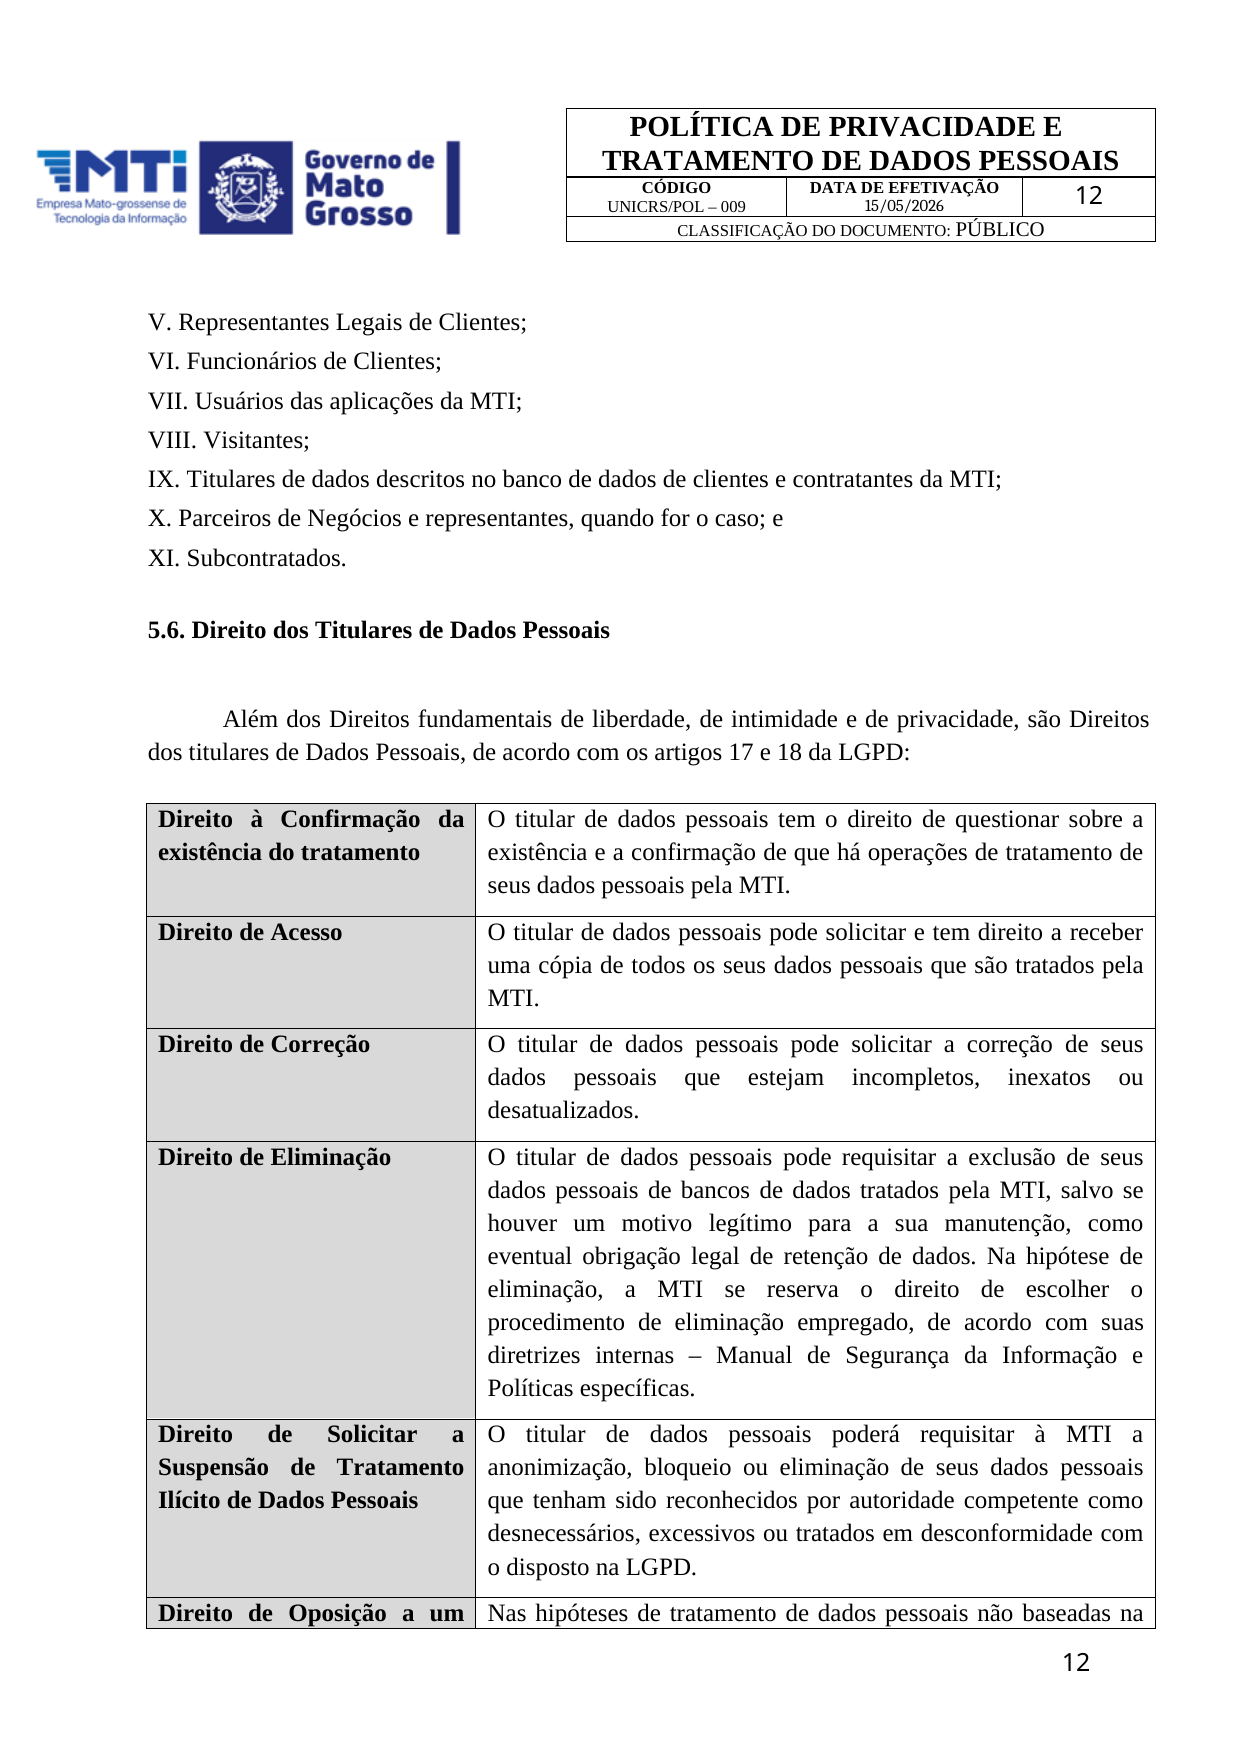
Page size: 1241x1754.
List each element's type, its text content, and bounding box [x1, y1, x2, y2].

text V. Representantes Legais de Clientes; [148, 307, 1150, 336]
subtitle 5.6. Direito dos Titulares de Dados Pessoais [148, 615, 1150, 644]
table_cell Direito de Acesso [147, 917, 475, 1028]
text VII. Usuários das aplicações da MTI; [148, 386, 1150, 414]
table_cell Direito de Correção [147, 1029, 475, 1141]
picture [22, 136, 468, 243]
table_header Direito à Confirmação da existência do tratamento [147, 804, 475, 916]
table_cell O titular de dados pessoais pode requisitar a exclusão de seus dados pessoais de bancos de dados tratados pela MTI, salvo se houver um motivo legítimo para a sua manutenção, como eventual obrigação legal de retenção de dados. Na hipótese de eliminação, a MTI se reserva o direito de escolher o procedimento de eliminação empregado, de acordo com suas diretrizes internas – Manual de Segurança da Informação e Políticas específicas. [476, 1142, 1155, 1418]
table_cell Nas hipóteses de tratamento de dados pessoais não baseadas na [476, 1598, 1155, 1628]
text VIII. Visitantes; [148, 425, 1150, 454]
table_header O titular de dados pessoais tem o direito de questionar sobre a existência e a confirmação de que há operações de tratamento de seus dados pessoais pela MTI. [476, 804, 1155, 916]
text Além dos Direitos fundamentais de liberdade, de intimidade e de privacidade, são Direitos dos titulares de Dados Pessoais, de acordo com os artigos 17 e 18 da LGPD: [148, 704, 1150, 766]
table_cell O titular de dados pessoais pode solicitar a correção de seus dados pessoais que estejam incompletos, inexatos ou desatualizados. [476, 1029, 1155, 1141]
table_cell O titular de dados pessoais pode solicitar e tem direito a receber uma cópia de todos os seus dados pessoais que são tratados pela MTI. [476, 917, 1155, 1028]
table_cell Direito de Eliminação [147, 1142, 475, 1418]
text XI. Subcontratados. [148, 543, 1150, 572]
text VI. Funcionários de Clientes; [148, 346, 1150, 375]
table_cell Direito de Oposição a um [147, 1598, 475, 1628]
text X. Parceiros de Negócios e representantes, quando for o caso; e [148, 503, 1150, 532]
table_cell O titular de dados pessoais poderá requisitar à MTI a anonimização, bloqueio ou eliminação de seus dados pessoais que tenham sido reconhecidos por autoridade competente como desnecessários, excessivos ou tratados em desconformidade com o disposto na LGPD. [476, 1420, 1155, 1597]
table_cell Direito de Solicitar a Suspensão de Tratamento Ilícito de Dados Pessoais [147, 1420, 475, 1597]
text IX. Titulares de dados descritos no banco de dados de clientes e contratantes da MTI; [148, 464, 1150, 493]
